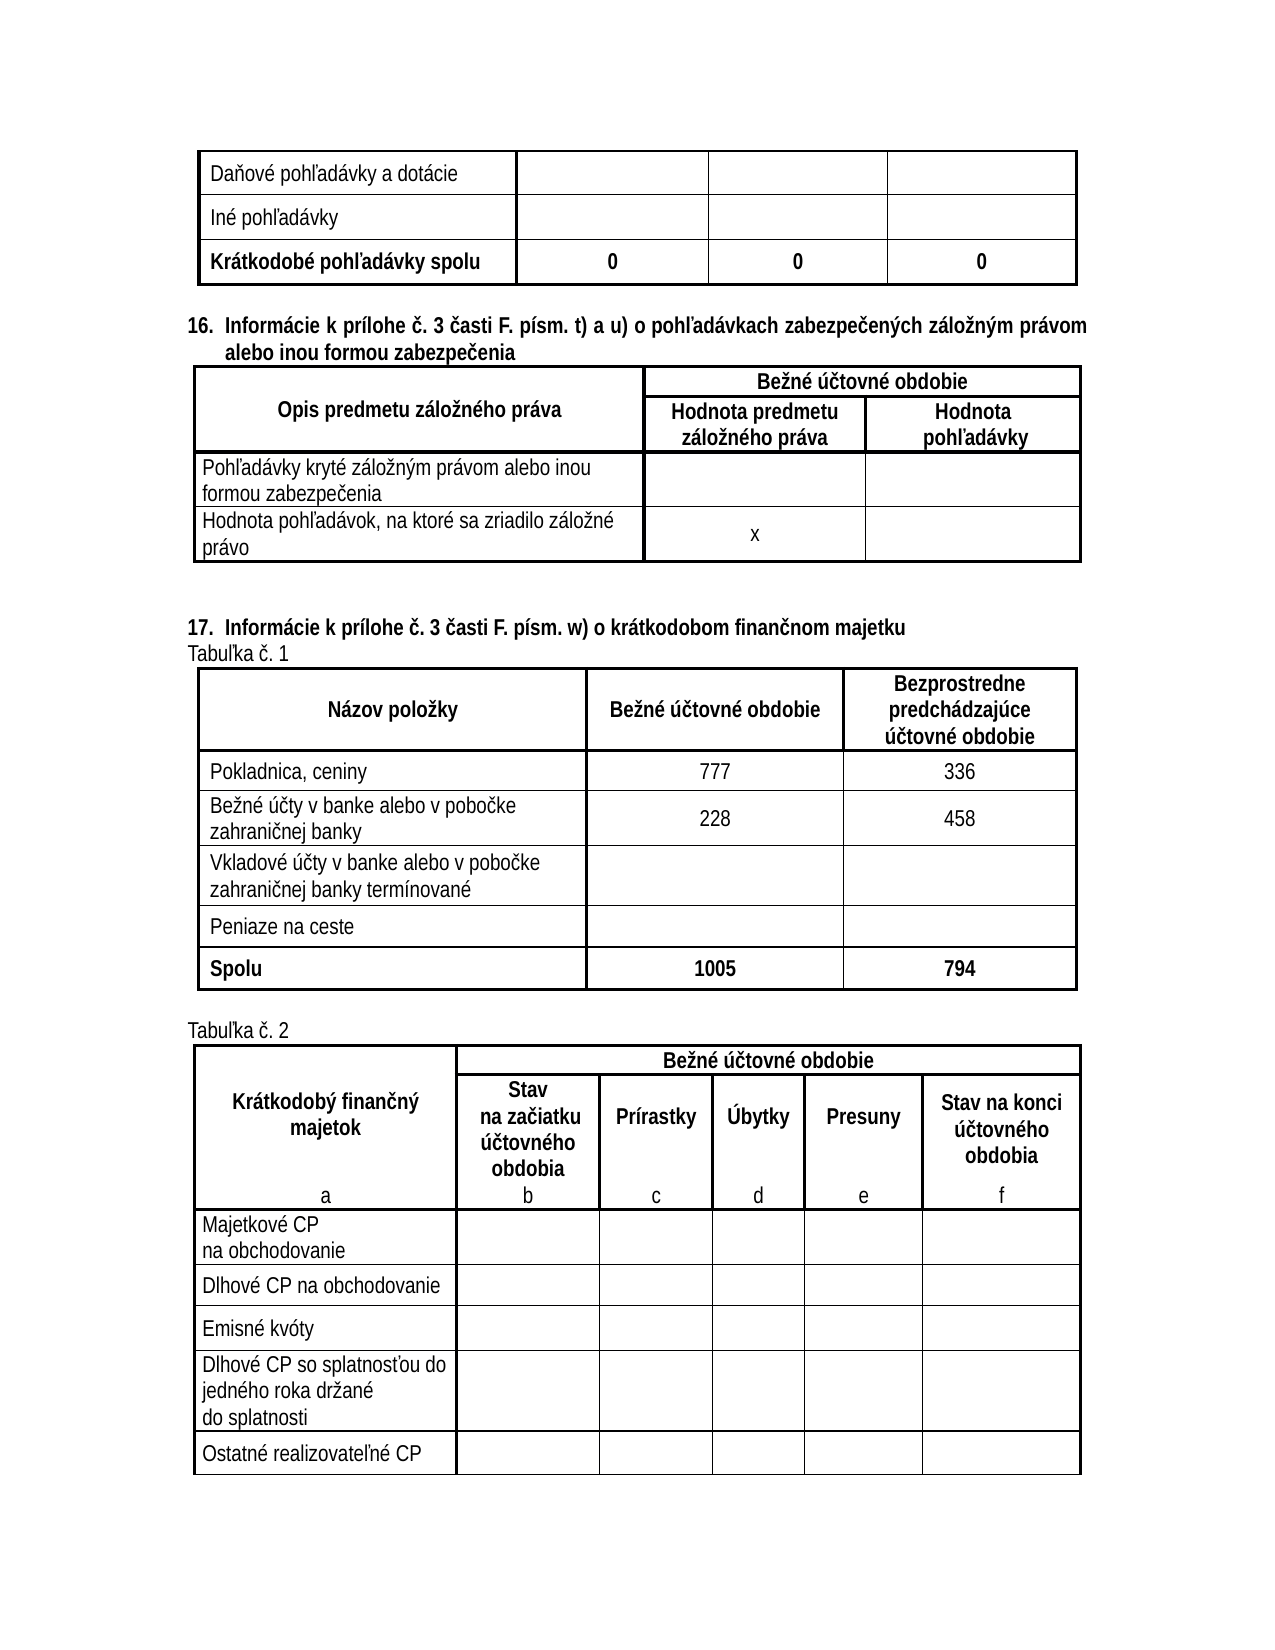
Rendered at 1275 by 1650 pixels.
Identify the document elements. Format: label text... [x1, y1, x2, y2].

table_cell Peniaze na ceste [200, 906, 585, 946]
table_cell x [646, 507, 865, 560]
table_cell 0 [709, 240, 887, 283]
table_cell [518, 152, 708, 194]
table_cell [866, 454, 1079, 506]
table_header Bežné účtovné obdobie [588, 670, 842, 749]
table_cell Ostatné realizovateľné CP [196, 1432, 455, 1474]
table_cell 1005 [588, 948, 843, 988]
table_cell [923, 1306, 1079, 1349]
table_cell Hodnota pohľadávky [867, 398, 1079, 450]
table_cell [458, 1265, 599, 1305]
text 17. Informácie k prílohe č. 3 časti F. písm. w) o krátkodobom finančnom majetku [187, 614, 1087, 640]
table_cell [923, 1351, 1079, 1430]
text Tabuľka č. 2 [187, 1017, 1087, 1044]
table_cell 777 [588, 752, 843, 790]
table_cell 228 [588, 791, 843, 845]
table_cell [805, 1351, 922, 1430]
table_cell [923, 1265, 1079, 1305]
table_cell 794 [844, 948, 1075, 988]
text 16. Informácie k prílohe č. 3 časti F. písm. t) a u) o pohľadávkach zabezpečených záložným právom alebo inou formou zabezpečenia [187, 312, 1087, 365]
text Tabuľka č. 1 [187, 640, 1087, 667]
table_cell Prírastky [601, 1076, 711, 1182]
table_cell [458, 1351, 599, 1430]
table_cell [600, 1432, 712, 1474]
table_header Názov položky [200, 670, 585, 749]
table_cell Hodnota pohľadávok, na ktoré sa zriadilo záložné právo [196, 507, 642, 560]
table_cell [600, 1211, 712, 1264]
table_cell [458, 1432, 599, 1474]
table_cell 0 [518, 240, 708, 283]
table_cell d [714, 1182, 803, 1208]
table_cell [888, 195, 1075, 238]
table_cell [713, 1432, 804, 1474]
table_cell Bežné účty v banke alebo v pobočke zahraničnej banky [200, 791, 585, 845]
table_cell [844, 906, 1075, 946]
table_cell [805, 1432, 922, 1474]
table_cell Pokladnica, ceniny [200, 752, 585, 790]
table_cell 0 [888, 240, 1075, 283]
table_cell [518, 195, 708, 238]
table_cell [600, 1306, 712, 1349]
table_cell f [924, 1182, 1079, 1208]
table_cell [588, 846, 843, 905]
table_cell [600, 1265, 712, 1305]
table_cell [458, 1211, 599, 1264]
table_cell Dlhové CP na obchodovanie [196, 1265, 455, 1305]
table_cell [923, 1432, 1079, 1474]
table_cell 336 [844, 752, 1075, 790]
table_cell Krátkodobé pohľadávky spolu [201, 240, 515, 283]
table_cell Iné pohľadávky [201, 195, 515, 238]
table_cell [709, 195, 887, 238]
table_cell c [601, 1182, 711, 1208]
table_cell Majetkové CP na obchodovanie [196, 1211, 455, 1264]
table_cell Emisné kvóty [196, 1306, 455, 1349]
table_cell Daňové pohľadávky a dotácie [201, 152, 515, 194]
table_cell [713, 1211, 804, 1264]
table_cell [844, 846, 1075, 905]
table_header Krátkodobý finančný majetok [196, 1047, 455, 1182]
table_cell Vkladové účty v banke alebo v pobočke zahraničnej banky termínované [200, 846, 585, 905]
table_cell [805, 1306, 922, 1349]
table_cell [923, 1211, 1079, 1264]
table_cell e [806, 1182, 921, 1208]
table_cell [888, 152, 1075, 194]
table_cell [713, 1351, 804, 1430]
table_cell Hodnota predmetu záložného práva [646, 398, 864, 450]
table_cell [709, 152, 887, 194]
table_cell Spolu [200, 948, 585, 988]
table_cell [713, 1265, 804, 1305]
table_header Bežné účtovné obdobie [646, 368, 1079, 394]
table_cell [588, 906, 843, 946]
table_cell 458 [844, 791, 1075, 845]
table_cell Pohľadávky kryté záložným právom alebo inou formou zabezpečenia [196, 454, 642, 506]
table_cell a [196, 1182, 455, 1208]
table_cell b [458, 1182, 598, 1208]
table_cell Stav na konci účtovného obdobia [924, 1076, 1079, 1182]
table_header Bežné účtovné obdobie [458, 1047, 1079, 1073]
table_cell Dlhové CP so splatnosťou do jedného roka držané do splatnosti [196, 1351, 455, 1430]
table_header Bezprostredne predchádzajúce účtovné obdobie [845, 670, 1075, 749]
table_cell Presuny [806, 1076, 921, 1182]
table_cell [646, 454, 865, 506]
table_cell Úbytky [714, 1076, 803, 1182]
table_cell [458, 1306, 599, 1349]
table_cell [805, 1265, 922, 1305]
table_cell [600, 1351, 712, 1430]
table_cell [713, 1306, 804, 1349]
table_cell Stav na začiatku účtovného obdobia [458, 1076, 598, 1182]
table_cell [866, 507, 1079, 560]
table_header Opis predmetu záložného práva [196, 368, 642, 450]
table_cell [805, 1211, 922, 1264]
